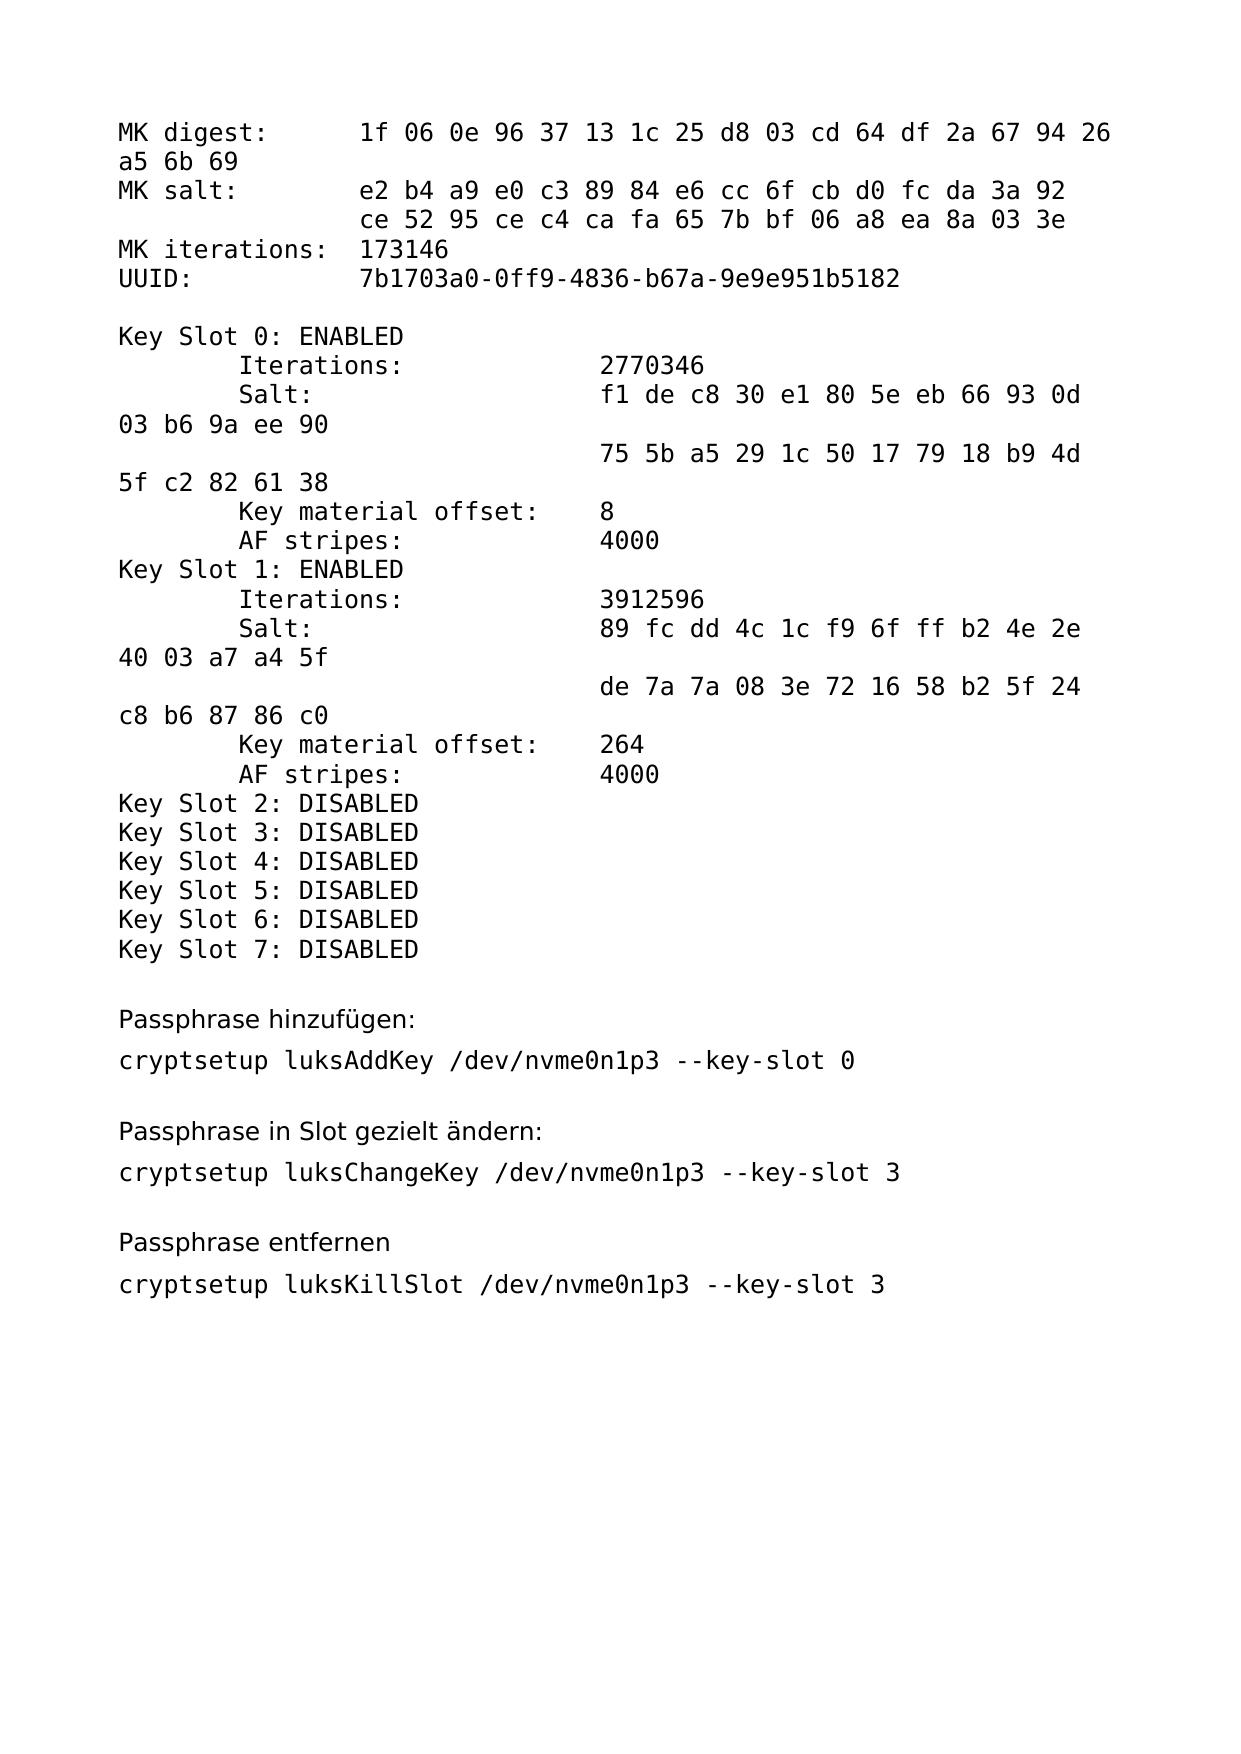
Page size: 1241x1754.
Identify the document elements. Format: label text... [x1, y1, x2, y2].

text cryptsetup luksAddKey /dev/nvme0n1p3 --key-slot 0 [118, 1047, 1122, 1105]
text cryptsetup luksKillSlot /dev/nvme0n1p3 --key-slot 3 [118, 1270, 1122, 1328]
text MK digest: 1f 06 0e 96 37 13 1c 25 d8 03 cd 64 df 2a 67 94 26 a5 6b 69 MK salt: e2 b4 a9 e0 c3 89 84 e6 cc 6f cb d0 fc da 3a 92 ce 52 95 ce c4 ca fa 65 7b bf 06 a8 ea 8a 03 3e MK iterations: 173146 UUID: 7b1703a0-0ff9-4836-b67a-9e9e951b5182 Key Slot 0: ENABLED Iterations: 2770346 Salt: f1 de c8 30 e1 80 5e eb 66 93 0d 03 b6 9a ee 90 75 5b a5 29 1c 50 17 79 18 b9 4d 5f c2 82 61 38 Key material offset: 8 AF stripes: 4000 Key Slot 1: ENABLED Iterations: 3912596 Salt: 89 fc dd 4c 1c f9 6f ff b2 4e 2e 40 03 a7 a4 5f de 7a 7a 08 3e 72 16 58 b2 5f 24 c8 b6 87 86 c0 Key material offset: 264 AF stripes: 4000 Key Slot 2: DISABLED Key Slot 3: DISABLED Key Slot 4: DISABLED Key Slot 5: DISABLED Key Slot 6: DISABLED Key Slot 7: DISABLED [118, 118, 1122, 993]
text Passphrase in Slot gezielt ändern: [118, 1117, 1122, 1146]
text Passphrase hinzufügen: [118, 1005, 1122, 1034]
text Passphrase entfernen [118, 1228, 1122, 1258]
text cryptsetup luksChangeKey /dev/nvme0n1p3 --key-slot 3 [118, 1158, 1122, 1217]
